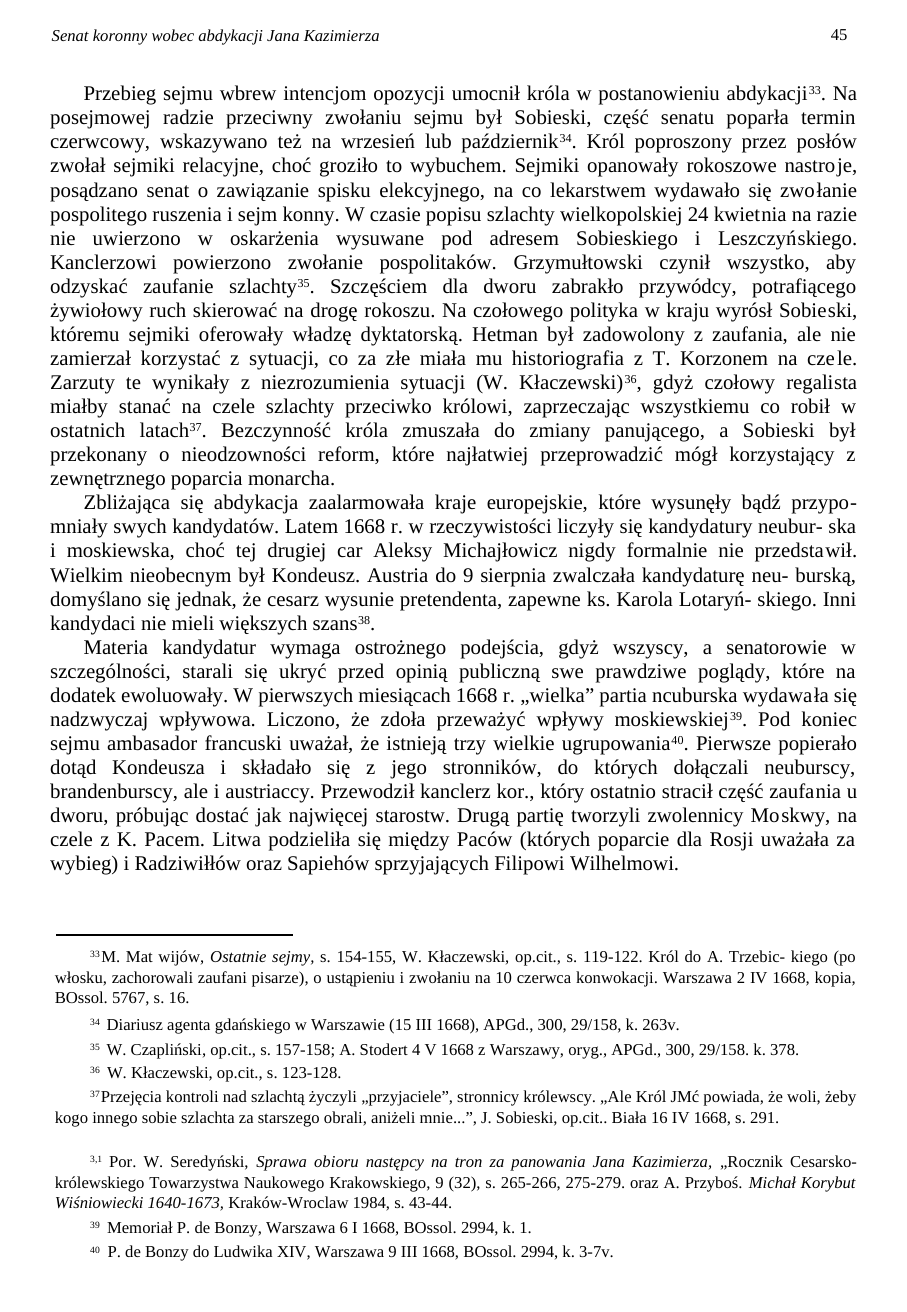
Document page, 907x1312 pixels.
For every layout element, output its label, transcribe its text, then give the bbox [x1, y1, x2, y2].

text Przebieg sejmu wbrew intencjom opozycji umocnił króla w postanowieniu abdykacji33. Na posejmowej radzie przeciwny zwołaniu sejmu był Sobieski, część senatu poparła termin czerwcowy, wskazywano też na wrzesień lub październik34. Król poproszony przez posłów zwołał sejmiki relacyjne, choć groziło to wybuchem. Sejmiki opanowały rokoszowe nastro­je, posądzano senat o zawiązanie spisku elekcyjnego, na co lekarstwem wydawało się zwo­łanie pospolitego ruszenia i sejm konny. W czasie popisu szlachty wielkopolskiej 24 kwiet­nia na razie nie uwierzono w oskarżenia wysuwane pod adresem Sobieskiego i Leszczyń­skiego. Kanclerzowi powierzono zwołanie pospolitaków. Grzymułtowski czynił wszystko, aby odzyskać zaufanie szlachty35. Szczęściem dla dworu zabrakło przywódcy, potrafiącego żywiołowy ruch skierować na drogę rokoszu. Na czołowego polityka w kraju wyrósł Sobie­ski, któremu sejmiki oferowały władzę dyktatorską. Hetman był zadowolony z zaufania, ale nie zamierzał korzystać z sytuacji, co za złe miała mu historiografia z T. Korzonem na cze­le. Zarzuty te wynikały z niezrozumienia sytuacji (W. Kłaczewski)36, gdyż czołowy regali­sta miałby stanać na czele szlachty przeciwko królowi, zaprzeczając wszystkiemu co robił w ostatnich latach37. Bezczynność króla zmuszała do zmiany panującego, a Sobieski był przekonany o nieodzowności reform, które najłatwiej przeprowadzić mógł korzystający z zewnętrznego poparcia monarcha. [50, 81, 857, 490]
text Senat koronny wobec abdykacji Jana Kazimierza [51, 26, 403, 45]
text 34 Diariusz agenta gdańskiego w Warszawie (15 III 1668), APGd., 300, 29/158, k. 263v. [54, 1015, 857, 1034]
text 35 W. Czapliński, op.cit., s. 157-158; A. Stodert 4 V 1668 z Warszawy, oryg., APGd., 300, 29/158. k. 378. [54, 1039, 857, 1058]
text Zbliżająca się abdykacja zaalarmowała kraje europejskie, które wysunęły bądź przypo­mniały swych kandydatów. Latem 1668 r. w rzeczywistości liczyły się kandydatury neubur- ska i moskiewska, choć tej drugiej car Aleksy Michajłowicz nigdy formalnie nie przedsta­wił. Wielkim nieobecnym był Kondeusz. Austria do 9 sierpnia zwalczała kandydaturę neu- burską, domyślano się jednak, że cesarz wysunie pretendenta, zapewne ks. Karola Lotaryń- skiego. Inni kandydaci nie mieli większych szans38. [50, 490, 857, 635]
text 40 P. de Bonzy do Ludwika XIV, Warszawa 9 III 1668, BOssol. 2994, k. 3-7v. [54, 1242, 857, 1261]
text 37 Przejęcia kontroli nad szlachtą życzyli „przyjaciele”, stronnicy królewscy. „Ale Król JMć powiada, że woli, żeby kogo innego sobie szlachta za starszego obrali, aniżeli mnie...”, J. Sobieski, op.cit.. Biała 16 IV 1668, s. 291. [54, 1087, 857, 1127]
text 33 M. Mat wijów, Ostatnie sejmy, s. 154-155, W. Kłaczewski, op.cit., s. 119-122. Król do A. Trzebic- kiego (po włosku, zachorowali zaufani pisarze), o ustąpieniu i zwołaniu na 10 czerwca konwokacji. Warszawa 2 IV 1668, kopia, BOssol. 5767, s. 16. [54, 947, 857, 1007]
text Materia kandydatur wymaga ostrożnego podejścia, gdyż wszyscy, a senatorowie w szczególności, starali się ukryć przed opinią publiczną swe prawdziwe poglądy, które na dodatek ewoluowały. W pierwszych miesiącach 1668 r. „wielka” partia ncuburska wydawa­ła się nadzwyczaj wpływowa. Liczono, że zdoła przeważyć wpływy moskiewskiej39. Pod koniec sejmu ambasador francuski uważał, że istnieją trzy wielkie ugrupowania40. Pierwsze popierało dotąd Kondeusza i składało się z jego stronników, do których dołączali neuburscy, brandenburscy, ale i austriaccy. Przewodził kanclerz kor., który ostatnio stracił część zaufa­nia u dworu, próbując dostać jak najwięcej starostw. Drugą partię tworzyli zwolennicy Mo­skwy, na czele z K. Pacem. Litwa podzieliła się między Paców (których poparcie dla Rosji uważała za wybieg) i Radziwiłłów oraz Sapiehów sprzyjających Filipowi Wilhelmowi. [50, 635, 857, 875]
text 3,1 Por. W. Seredyński, Sprawa obioru następcy na tron za panowania Jana Kazimierza, „Rocznik Cesar­sko-królewskiego Towarzystwa Naukowego Krakowskiego, 9 (32), s. 265-266, 275-279. oraz A. Przyboś. Michał Korybut Wiśniowiecki 1640-1673, Kraków-Wroclaw 1984, s. 43-44. [54, 1152, 857, 1212]
text 45 [831, 25, 852, 44]
text 39 Memoriał P. de Bonzy, Warszawa 6 I 1668, BOssol. 2994, k. 1. [54, 1218, 857, 1237]
text 36 W. Kłaczewski, op.cit., s. 123-128. [54, 1063, 857, 1082]
